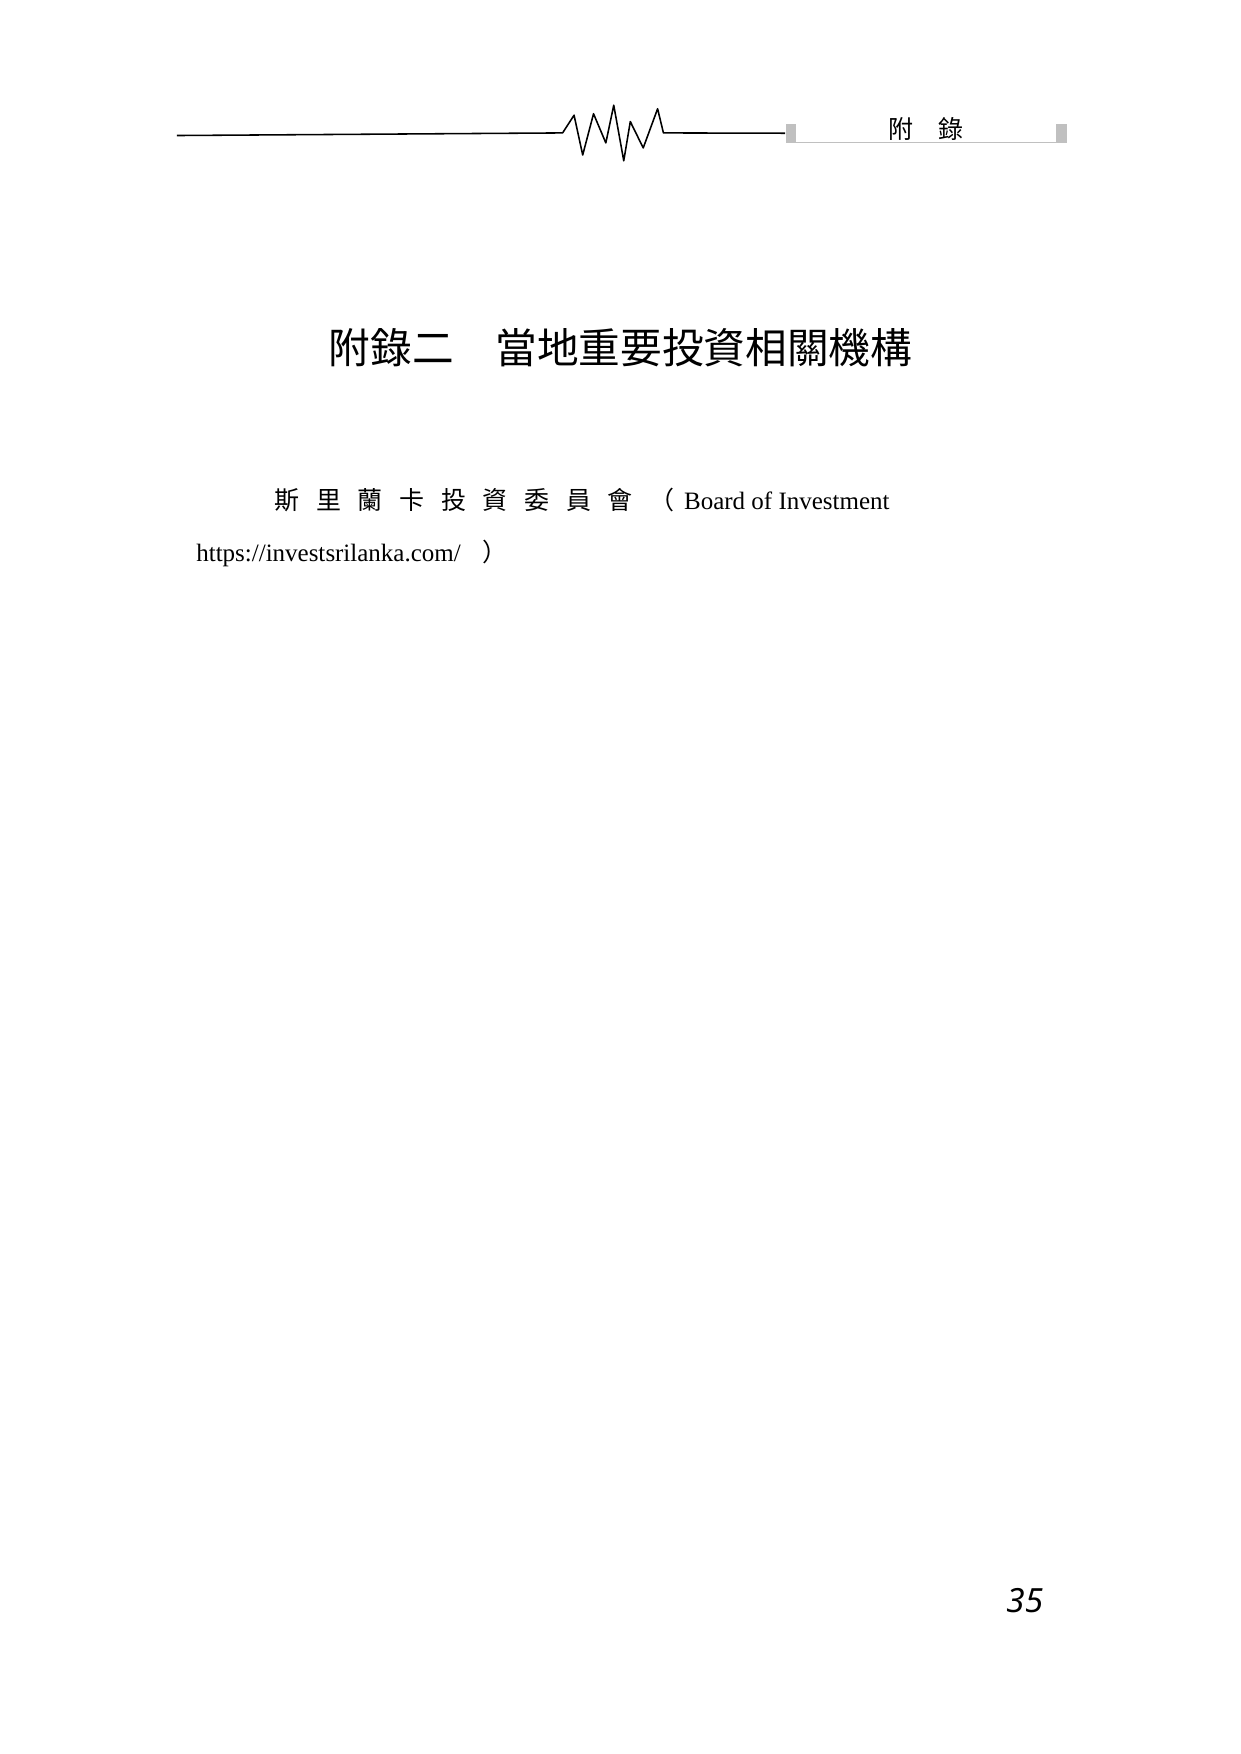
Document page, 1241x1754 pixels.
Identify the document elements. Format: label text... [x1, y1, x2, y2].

text 附錄二 當地重要投資相關機構 [183, 304, 1058, 366]
text 斯里蘭卡投資委員會（Board of Investment https://investsrilanka.com/） [183, 447, 1058, 572]
